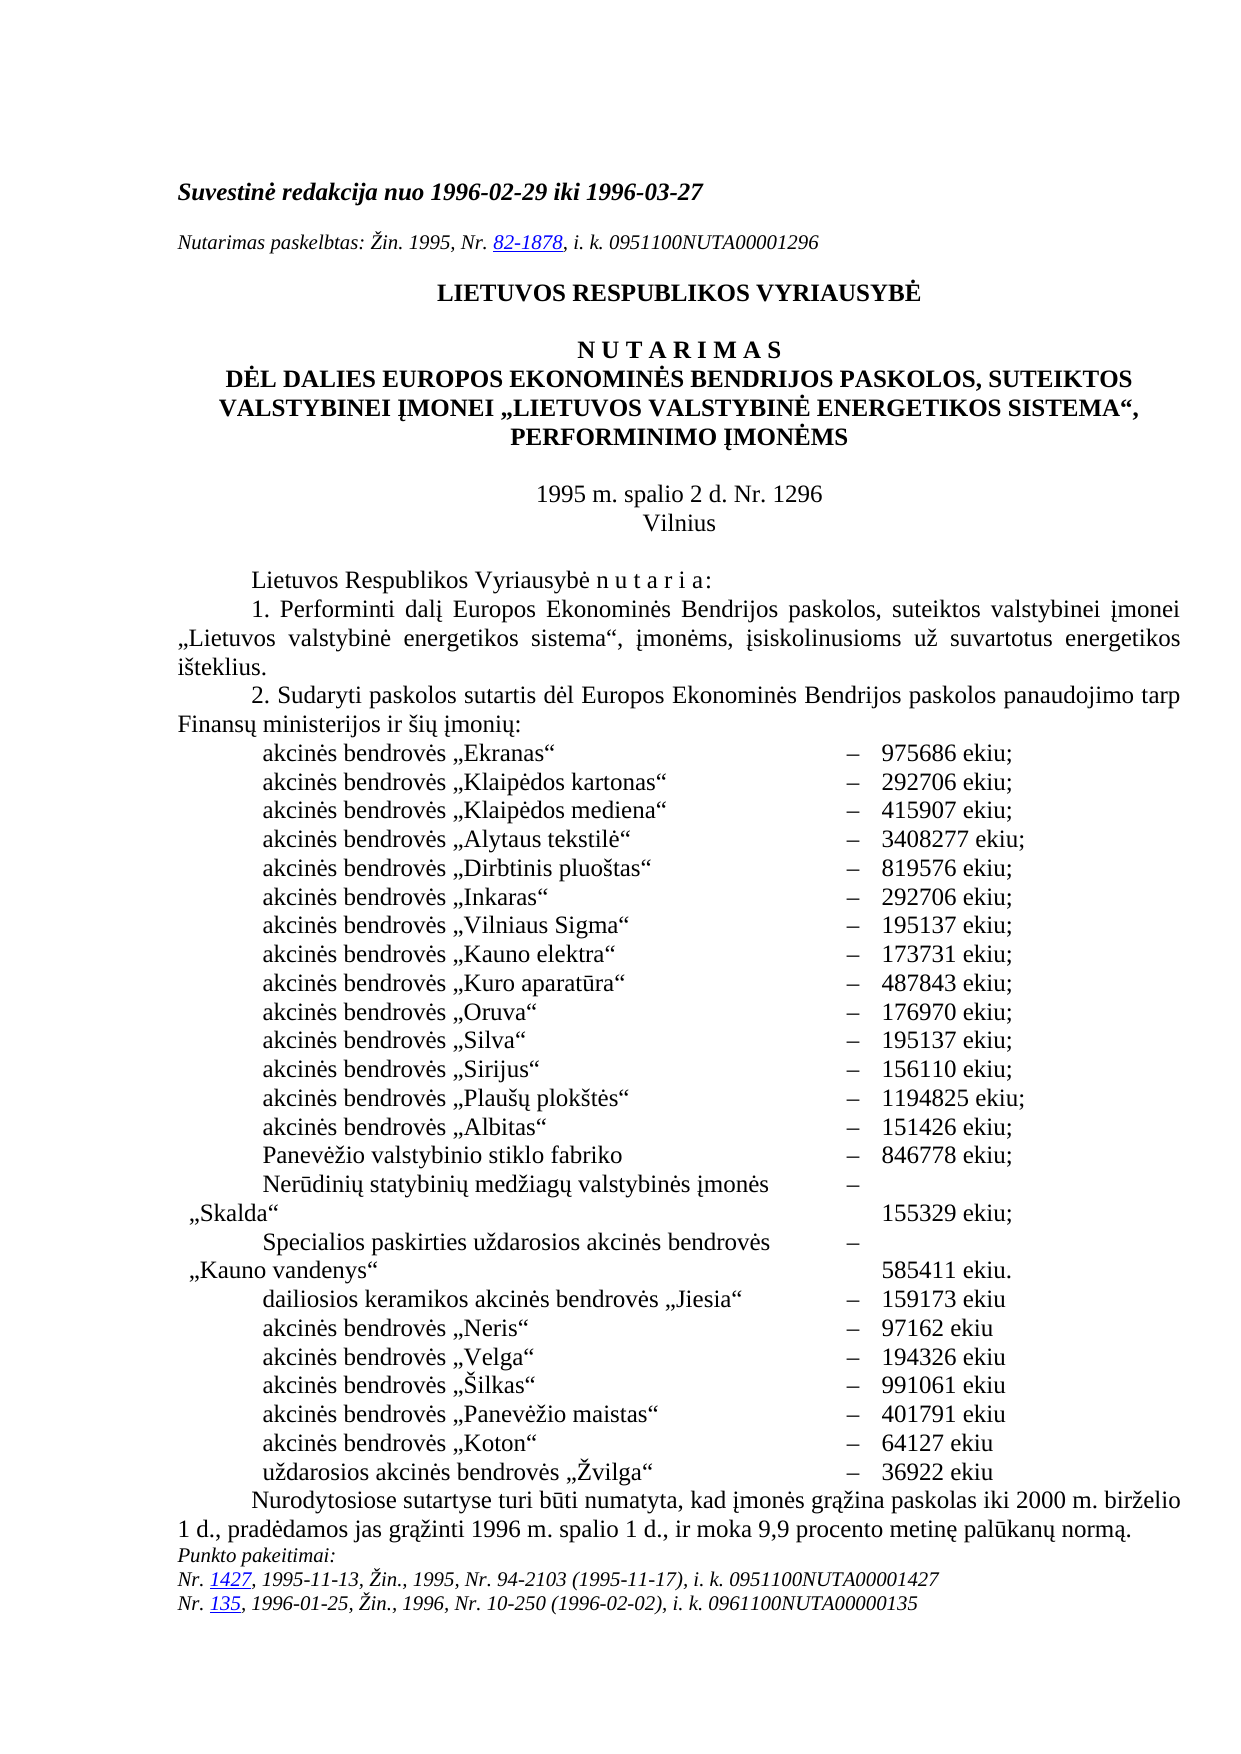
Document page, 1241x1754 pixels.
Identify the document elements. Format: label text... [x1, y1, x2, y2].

table_cell akcinės bendrovės „Šilkas“ [177, 1371, 812, 1399]
table_cell 195137 ekiu; [870, 1026, 1181, 1054]
table_cell 151426 ekiu; [870, 1112, 1181, 1141]
text DĖL DALIES EUROPOS EKONOMINĖS BENDRIJOS PASKOLOS, SUTEIKTOS VALSTYBINEI ĮMONEI „LIETUVOS VALSTYBINĖ ENERGETIKOS SISTEMA“, PERFORMINIMO ĮMONĖMS [177, 364, 1181, 451]
table_cell 64127 ekiu [870, 1428, 1181, 1457]
table_cell akcinės bendrovės „Oruva“ [177, 997, 812, 1026]
table_cell – [812, 1083, 870, 1112]
table_cell 155329 ekiu; [870, 1169, 1181, 1227]
text N U T A R I M A S [177, 336, 1181, 364]
text Lietuvos Respublikos Vyriausybė nutaria: [177, 566, 1181, 594]
table_cell akcinės bendrovės „Sirijus“ [177, 1054, 812, 1083]
table_cell Panevėžio valstybinio stiklo fabriko [177, 1141, 812, 1169]
table_header akcinės bendrovės „Ekranas“ [177, 738, 812, 767]
table_cell – [812, 911, 870, 939]
table_cell – [812, 824, 870, 853]
table_cell – [812, 1342, 870, 1371]
table_cell – [812, 997, 870, 1026]
table_cell dailiosios keramikos akcinės bendrovės „Jiesia“ [177, 1284, 812, 1313]
table_cell 3408277 ekiu; [870, 824, 1181, 853]
text Nr. 1427, 1995-11-13, Žin., 1995, Nr. 94-2103 (1995-11-17), i. k. 0951100NUTA00001427 [177, 1567, 1181, 1591]
table_header 975686 ekiu; [870, 738, 1181, 767]
table_cell akcinės bendrovės „Dirbtinis pluoštas“ [177, 853, 812, 882]
text Nurodytosiose sutartyse turi būti numatyta, kad įmonės grąžina paskolas iki 2000 m. birželio 1 d., pradėdamos jas grąžinti 1996 m. spalio 1 d., ir moka 9,9 procento metinę palūkanų normą. [177, 1486, 1181, 1543]
text Suvestinė redakcija nuo 1996-02-29 iki 1996-03-27 [177, 177, 1181, 206]
table_cell – [812, 882, 870, 911]
table_cell – [812, 1371, 870, 1399]
table_cell – [812, 1141, 870, 1169]
text 1. Performinti dalį Europos Ekonominės Bendrijos paskolos, suteiktos valstybinei įmonei „Lietuvos valstybinė energetikos sistema“, įmonėms, įsiskolinusioms už suvartotus energetikos išteklius. [177, 594, 1181, 681]
table_cell 176970 ekiu; [870, 997, 1181, 1026]
table_cell akcinės bendrovės „Albitas“ [177, 1112, 812, 1141]
table_cell akcinės bendrovės „Neris“ [177, 1313, 812, 1342]
table_cell – [812, 767, 870, 796]
table_cell – [812, 1026, 870, 1054]
table_cell – [812, 1313, 870, 1342]
table_cell akcinės bendrovės „Velga“ [177, 1342, 812, 1371]
table_cell 195137 ekiu; [870, 911, 1181, 939]
table_cell uždarosios akcinės bendrovės „Žvilga“ [177, 1457, 812, 1486]
table_cell 401791 ekiu [870, 1399, 1181, 1428]
table_cell akcinės bendrovės „Silva“ [177, 1026, 812, 1054]
table_header – [812, 738, 870, 767]
table_cell 292706 ekiu; [870, 882, 1181, 911]
table_cell akcinės bendrovės „Kauno elektra“ [177, 939, 812, 968]
text Punkto pakeitimai: [177, 1543, 1181, 1567]
table_cell 585411 ekiu. [870, 1227, 1181, 1284]
table_cell akcinės bendrovės „Panevėžio maistas“ [177, 1399, 812, 1428]
table_cell akcinės bendrovės „Koton“ [177, 1428, 812, 1457]
table_cell 159173 ekiu [870, 1284, 1181, 1313]
table_cell – [812, 1399, 870, 1428]
table_cell – [812, 1457, 870, 1486]
table_cell – [812, 939, 870, 968]
text LIETUVOS RESPUBLIKOS VYRIAUSYBĖ [177, 278, 1181, 307]
table_cell akcinės bendrovės „Vilniaus Sigma“ [177, 911, 812, 939]
text Vilnius [177, 508, 1181, 537]
table_cell Nerūdinių statybinių medžiagų valstybinės įmonės „Skalda“ [177, 1169, 812, 1227]
table_cell akcinės bendrovės „Inkaras“ [177, 882, 812, 911]
text 1995 m. spalio 2 d. Nr. 1296 [177, 479, 1181, 508]
table_cell 991061 ekiu [870, 1371, 1181, 1399]
table_cell 292706 ekiu; [870, 767, 1181, 796]
table_cell 487843 ekiu; [870, 968, 1181, 997]
table_cell – [812, 1054, 870, 1083]
table_cell akcinės bendrovės „Klaipėdos mediena“ [177, 796, 812, 824]
table_cell – [812, 1428, 870, 1457]
table_cell – [812, 1169, 870, 1227]
table_cell – [812, 1284, 870, 1313]
table_cell 97162 ekiu [870, 1313, 1181, 1342]
table_cell Specialios paskirties uždarosios akcinės bendrovės „Kauno vandenys“ [177, 1227, 812, 1284]
table_cell akcinės bendrovės „Plaušų plokštės“ [177, 1083, 812, 1112]
table_cell – [812, 796, 870, 824]
table_cell akcinės bendrovės „Alytaus tekstilė“ [177, 824, 812, 853]
table_cell 819576 ekiu; [870, 853, 1181, 882]
table_cell akcinės bendrovės „Klaipėdos kartonas“ [177, 767, 812, 796]
table_cell 194326 ekiu [870, 1342, 1181, 1371]
table_cell 156110 ekiu; [870, 1054, 1181, 1083]
table_cell 1194825 ekiu; [870, 1083, 1181, 1112]
text Nr. 135, 1996-01-25, Žin., 1996, Nr. 10-250 (1996-02-02), i. k. 0961100NUTA00000135 [177, 1591, 1181, 1615]
table_cell – [812, 853, 870, 882]
table_cell 415907 ekiu; [870, 796, 1181, 824]
table_cell – [812, 1227, 870, 1284]
table_cell 173731 ekiu; [870, 939, 1181, 968]
table_cell 846778 ekiu; [870, 1141, 1181, 1169]
table_cell – [812, 968, 870, 997]
table_cell akcinės bendrovės „Kuro aparatūra“ [177, 968, 812, 997]
table_cell 36922 ekiu [870, 1457, 1181, 1486]
text Nutarimas paskelbtas: Žin. 1995, Nr. 82-1878, i. k. 0951100NUTA00001296 [177, 230, 1181, 254]
text 2. Sudaryti paskolos sutartis dėl Europos Ekonominės Bendrijos paskolos panaudojimo tarp Finansų ministerijos ir šių įmonių: [177, 681, 1181, 738]
table_cell – [812, 1112, 870, 1141]
